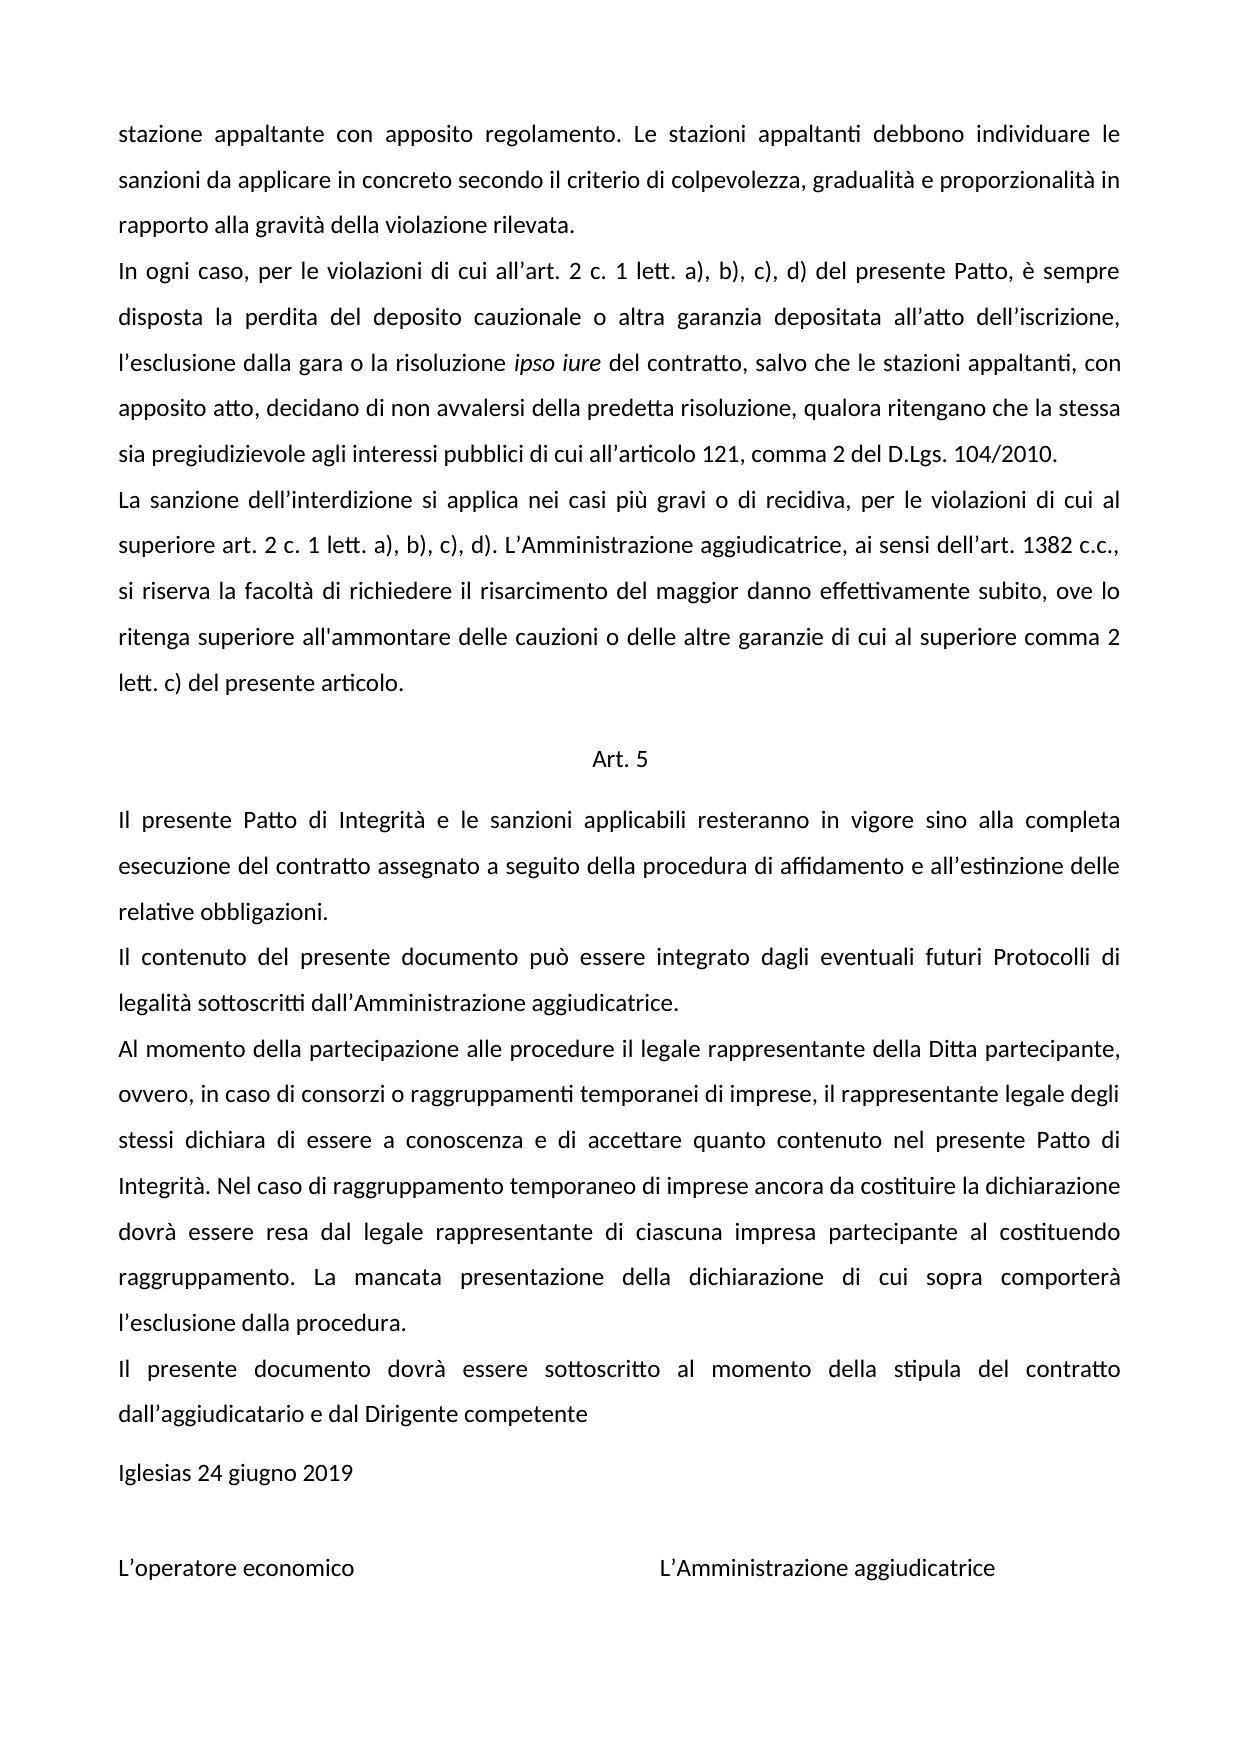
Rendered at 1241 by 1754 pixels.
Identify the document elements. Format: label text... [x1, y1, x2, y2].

text L’operatore economico L’Amministrazione aggiudicatrice [118, 1553, 1122, 1583]
text Il presente documento dovrà essere sottoscritto al momento della stipula del contratto dall’aggiudicatario e dal Dirigente competente [118, 1353, 1122, 1429]
text Al momento della partecipazione alle procedure il legale rappresentante della Ditta partecipante, ovvero, in caso di consorzi o raggruppamenti temporanei di imprese, il rappresentante legale degli stessi dichiara di essere a conoscenza e di accettare quanto contenuto nel presente Patto di Integrità. Nel caso di raggruppamento temporaneo di imprese ancora da costituire la dichiarazione dovrà essere resa dal legale rappresentante di ciascuna impresa partecipante al costituendo raggruppamento. La mancata presentazione della dichiarazione di cui sopra comporterà l’esclusione dalla procedura. [118, 1033, 1122, 1338]
text Iglesias 24 giugno 2019 [118, 1457, 1122, 1487]
text Il contenuto del presente documento può essere integrato dagli eventuali futuri Protocolli di legalità sottoscritti dall’Amministrazione aggiudicatrice. [118, 941, 1122, 1018]
text In ogni caso, per le violazioni di cui all’art. 2 c. 1 lett. a), b), c), d) del presente Patto, è sempre disposta la perdita del deposito cauzionale o altra garanzia depositata all’atto dell’iscrizione, l’esclusione dalla gara o la risoluzione ipso iure del contratto, salvo che le stazioni appaltanti, con apposito atto, decidano di non avvalersi della predetta risoluzione, qualora ritengano che la stessa sia pregiudizievole agli interessi pubblici di cui all’articolo 121, comma 2 del D.Lgs. 104/2010. [118, 255, 1122, 469]
text La sanzione dell’interdizione si applica nei casi più gravi o di recidiva, per le violazioni di cui al superiore art. 2 c. 1 lett. a), b), c), d). L’Amministrazione aggiudicatrice, ai sensi dell’art. 1382 c.c., si riserva la facoltà di richiedere il risarcimento del maggior danno effettivamente subito, ove lo ritenga superiore all'ammontare delle cauzioni o delle altre garanzie di cui al superiore comma 2 lett. c) del presente articolo. [118, 484, 1122, 697]
text Il presente Patto di Integrità e le sanzioni applicabili resteranno in vigore sino alla completa esecuzione del contratto assegnato a seguito della procedura di affidamento e all’estinzione delle relative obbligazioni. [118, 804, 1122, 926]
text Art. 5 [118, 743, 1122, 774]
text stazione appaltante con apposito regolamento. Le stazioni appaltanti debbono individuare le sanzioni da applicare in concreto secondo il criterio di colpevolezza, gradualità e proporzionalità in rapporto alla gravità della violazione rilevata. [118, 118, 1122, 240]
